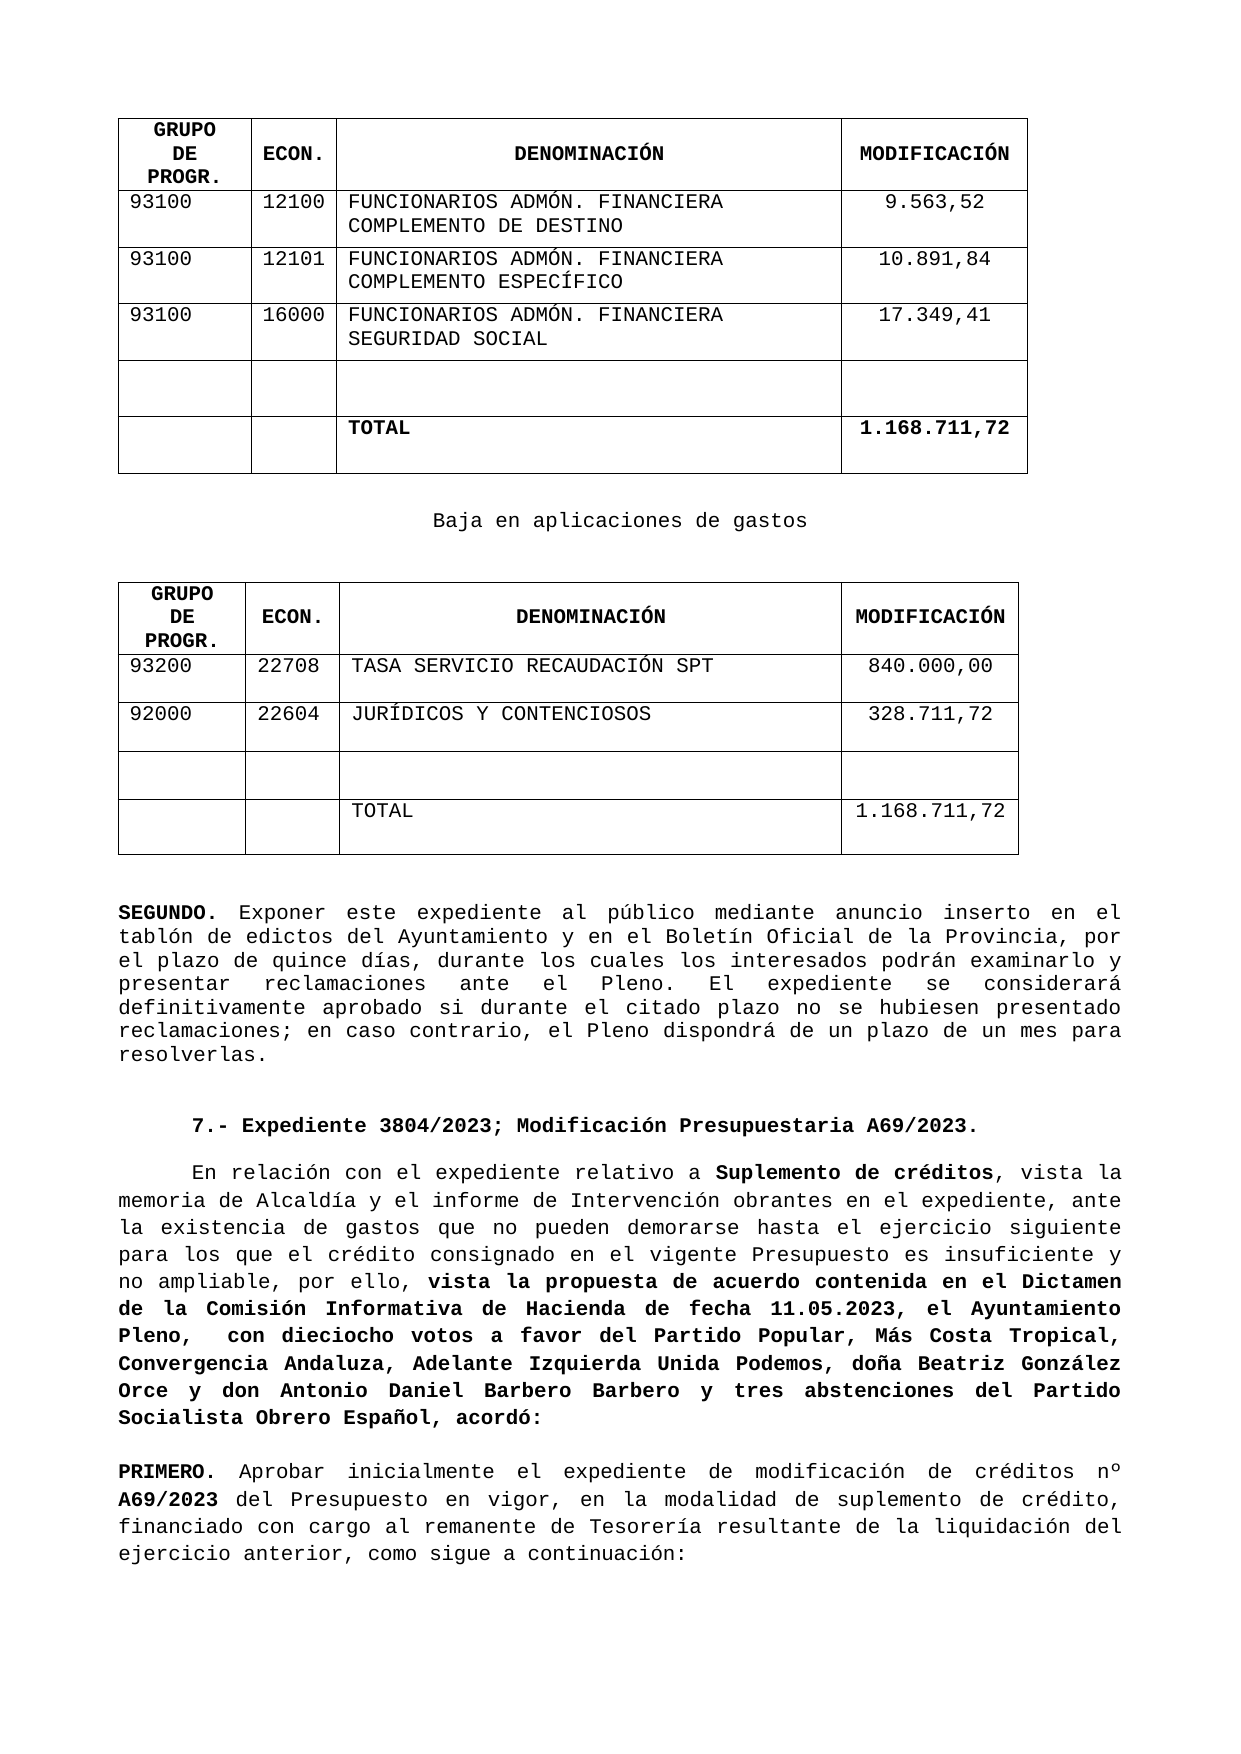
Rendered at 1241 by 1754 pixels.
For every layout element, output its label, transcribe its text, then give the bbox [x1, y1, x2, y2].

table_cell 1.168.711,72 [842, 417, 1027, 472]
table_cell 17.349,41 [842, 304, 1027, 359]
text SEGUNDO. Exponer este expediente al público mediante anuncio inserto en el tablón de edictos del Ayuntamiento y en el Boletín Oficial de la Provincia, por el plazo de quince días, durante los cuales los interesados podrán examinarlo y presentar reclamaciones ante el Pleno. El expediente se considerará definitivamente aprobado si durante el citado plazo no se hubiesen presentado reclamaciones; en caso contrario, el Pleno dispondrá de un plazo de un mes para resolverlas. [118, 902, 1122, 1068]
table_header ECON. [246, 583, 339, 654]
table_cell [337, 361, 841, 416]
table_cell FUNCIONARIOS ADMÓN. FINANCIERA SEGURIDAD SOCIAL [337, 304, 841, 359]
table_header MODIFICACIÓN [842, 583, 1018, 654]
table_cell [842, 752, 1018, 799]
table_cell TASA SERVICIO RECAUDACIÓN SPT [340, 655, 841, 702]
table_cell [246, 752, 339, 799]
table_cell [119, 417, 251, 472]
table_cell FUNCIONARIOS ADMÓN. FINANCIERA COMPLEMENTO DE DESTINO [337, 191, 841, 247]
table_cell 1.168.711,72 [842, 800, 1018, 854]
table_header MODIFICACIÓN [842, 119, 1027, 190]
table_cell [252, 417, 336, 472]
table_header DENOMINACIÓN [337, 119, 841, 190]
table_cell 840.000,00 [842, 655, 1018, 702]
table_cell [246, 800, 339, 854]
table_cell 93100 [119, 248, 251, 303]
table_cell 22708 [246, 655, 339, 702]
table_cell 92000 [119, 703, 245, 751]
text En relación con el expediente relativo a Suplemento de créditos, vista la memoria de Alcaldía y el informe de Intervención obrantes en el expediente, ante la existencia de gastos que no pueden demorarse hasta el ejercicio siguiente para los que el crédito consignado en el vigente Presupuesto es insuficiente y no ampliable, por ello, vista la propuesta de acuerdo contenida en el Dictamen de la Comisión Informativa de Hacienda de fecha 11.05.2023, el Ayuntamiento Pleno, con dieciocho votos a favor del Partido Popular, Más Costa Tropical, Convergencia Andaluza, Adelante Izquierda Unida Podemos, doña Beatriz González Orce y don Antonio Daniel Barbero Barbero y tres abstenciones del Partido Socialista Obrero Español, acordó: [118, 1162, 1122, 1431]
text 7.- Expediente 3804/2023; Modificación Presupuestaria A69/2023. [118, 1115, 1122, 1139]
table_header GRUPO DE PROGR. [119, 583, 245, 654]
table_cell 16000 [252, 304, 336, 359]
table_cell 22604 [246, 703, 339, 751]
table_cell 12100 [252, 191, 336, 247]
table_cell 9.563,52 [842, 191, 1027, 247]
table_header GRUPO DE PROGR. [119, 119, 251, 190]
table_header ECON. [252, 119, 336, 190]
table_cell [340, 752, 841, 799]
table_cell [842, 361, 1027, 416]
table_cell 93100 [119, 304, 251, 359]
table_cell 10.891,84 [842, 248, 1027, 303]
table_cell TOTAL [340, 800, 841, 854]
table_cell TOTAL [337, 417, 841, 472]
table_cell 93200 [119, 655, 245, 702]
table_header DENOMINACIÓN [340, 583, 841, 654]
text Baja en aplicaciones de gastos [118, 509, 1122, 533]
table_cell [119, 361, 251, 416]
table_cell 93100 [119, 191, 251, 247]
table_cell [119, 752, 245, 799]
table_cell FUNCIONARIOS ADMÓN. FINANCIERA COMPLEMENTO ESPECÍFICO [337, 248, 841, 303]
table_cell 12101 [252, 248, 336, 303]
text PRIMERO. Aprobar inicialmente el expediente de modificación de créditos nº A69/2023 del Presupuesto en vigor, en la modalidad de suplemento de crédito, financiado con cargo al remanente de Tesorería resultante de la liquidación del ejercicio anterior, como sigue a continuación: [118, 1461, 1122, 1567]
table_cell [252, 361, 336, 416]
table_cell JURÍDICOS Y CONTENCIOSOS [340, 703, 841, 751]
table_cell [119, 800, 245, 854]
table_cell 328.711,72 [842, 703, 1018, 751]
